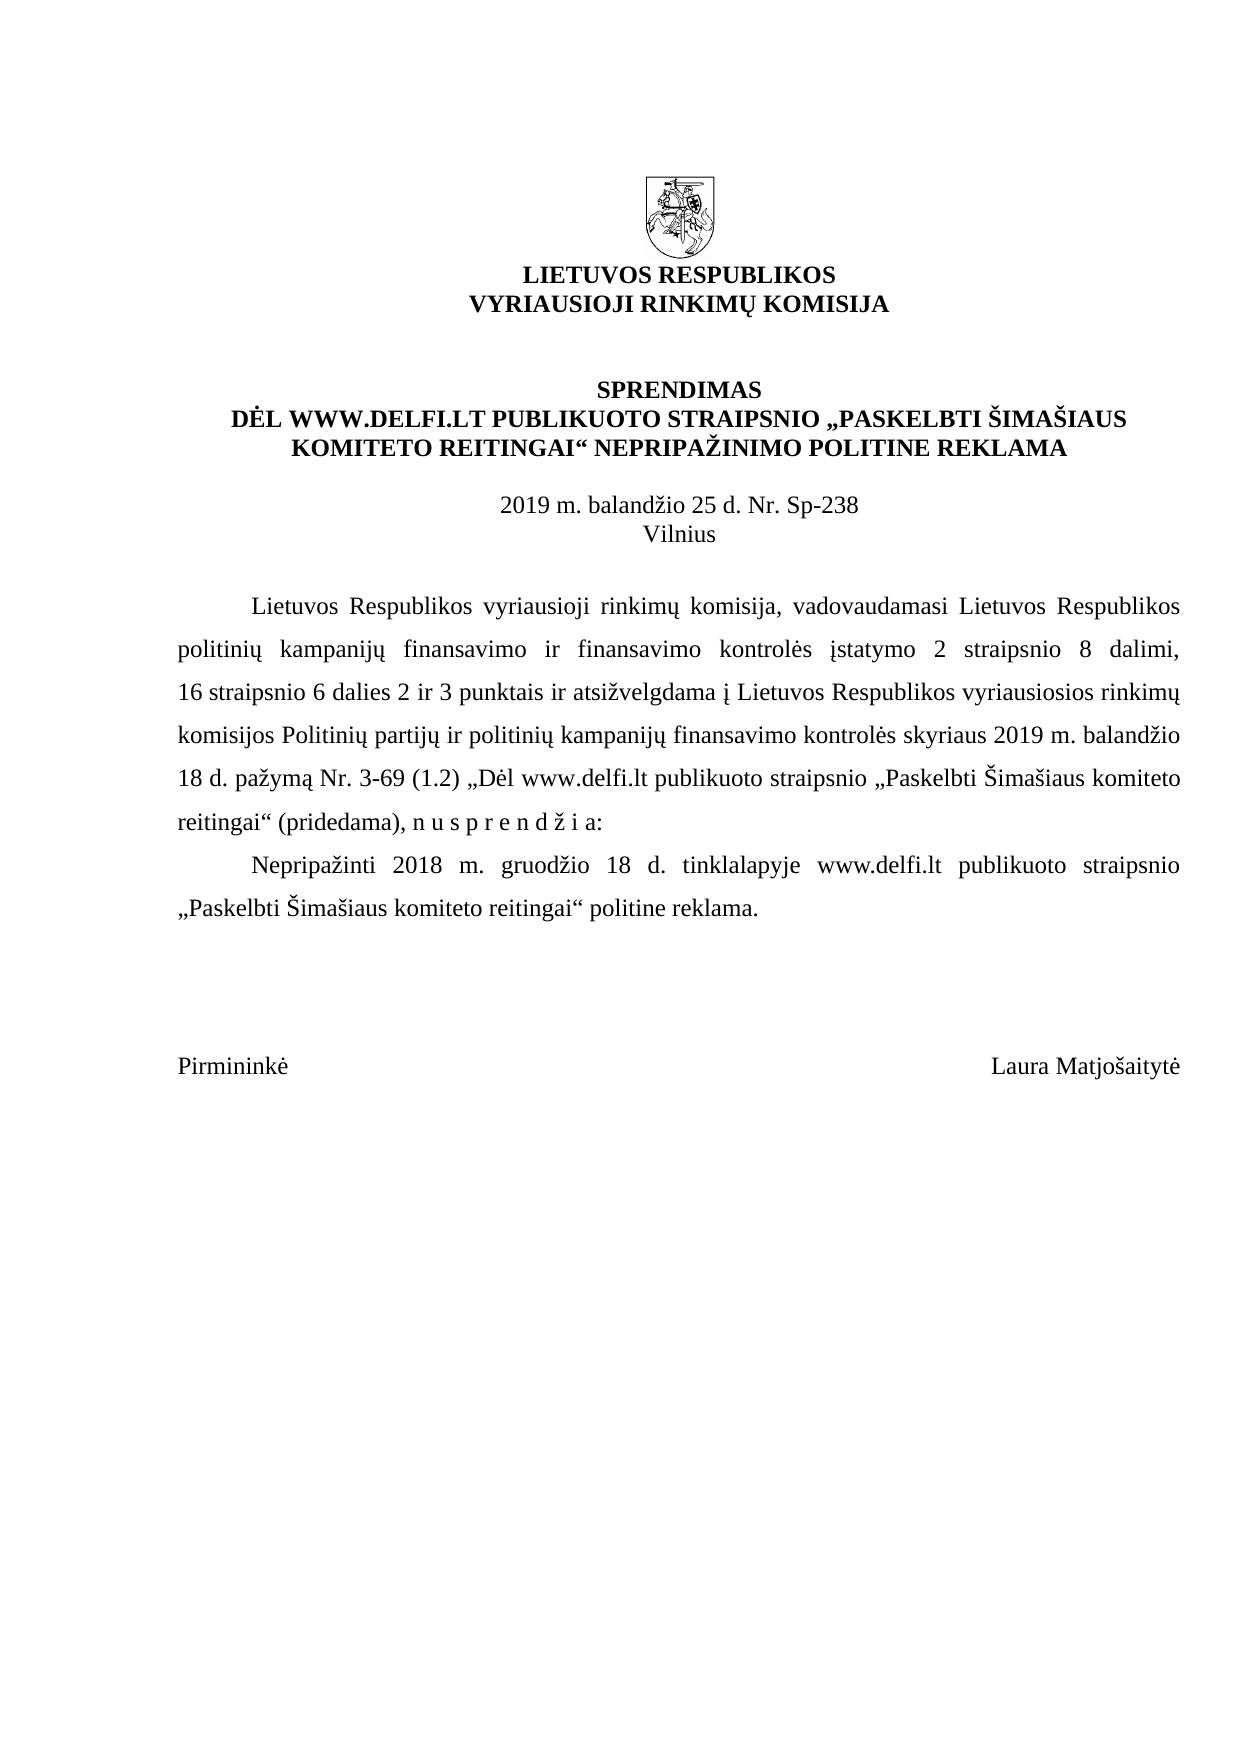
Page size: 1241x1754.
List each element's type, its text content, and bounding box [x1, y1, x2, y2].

text Pirmininkė Laura Matjošaitytė [177, 1051, 1181, 1080]
text SpREndimas [177, 375, 1181, 404]
text Lietuvos Respublikos vyriausioji rinkimų komisija, vadovaudamasi Lietuvos Respublikos politinių kampanijų finansavimo ir finansavimo kontrolės įstatymo 2 straipsnio 8 dalimi, 16 straipsnio 6 dalies 2 ir 3 punktais ir atsižvelgdama į Lietuvos Respublikos vyriausiosios rinkimų komisijos Politinių partijų ir politinių kampanijų finansavimo kontrolės skyriaus 2019 m. balandžio 18 d. pažymą Nr. 3-69 (1.2) „Dėl www.delfi.lt publikuoto straipsnio „Paskelbti Šimašiaus komiteto reitingai“ (pridedama), nusprendžia: [177, 591, 1181, 835]
text 2019 m. balandžio 25 d. Nr. Sp-238 [177, 490, 1181, 519]
text Vilnius [177, 519, 1181, 548]
text LIETUVOS RESPUBLIKOS [177, 260, 1181, 289]
text Dėl www.delfi.lt publikuoto straipsnio „paskelbti šimašiaus komiteto reitingai“ nepripažinimo POLITINE REKLAMA [177, 404, 1181, 462]
text VYRIAUSIOJI RINKIMŲ KOMISIJA [177, 289, 1181, 318]
text Nepripažinti 2018 m. gruodžio 18 d. tinklalapyje www.delfi.lt publikuoto straipsnio „Paskelbti Šimašiaus komiteto reitingai“ politine reklama. [177, 850, 1181, 922]
